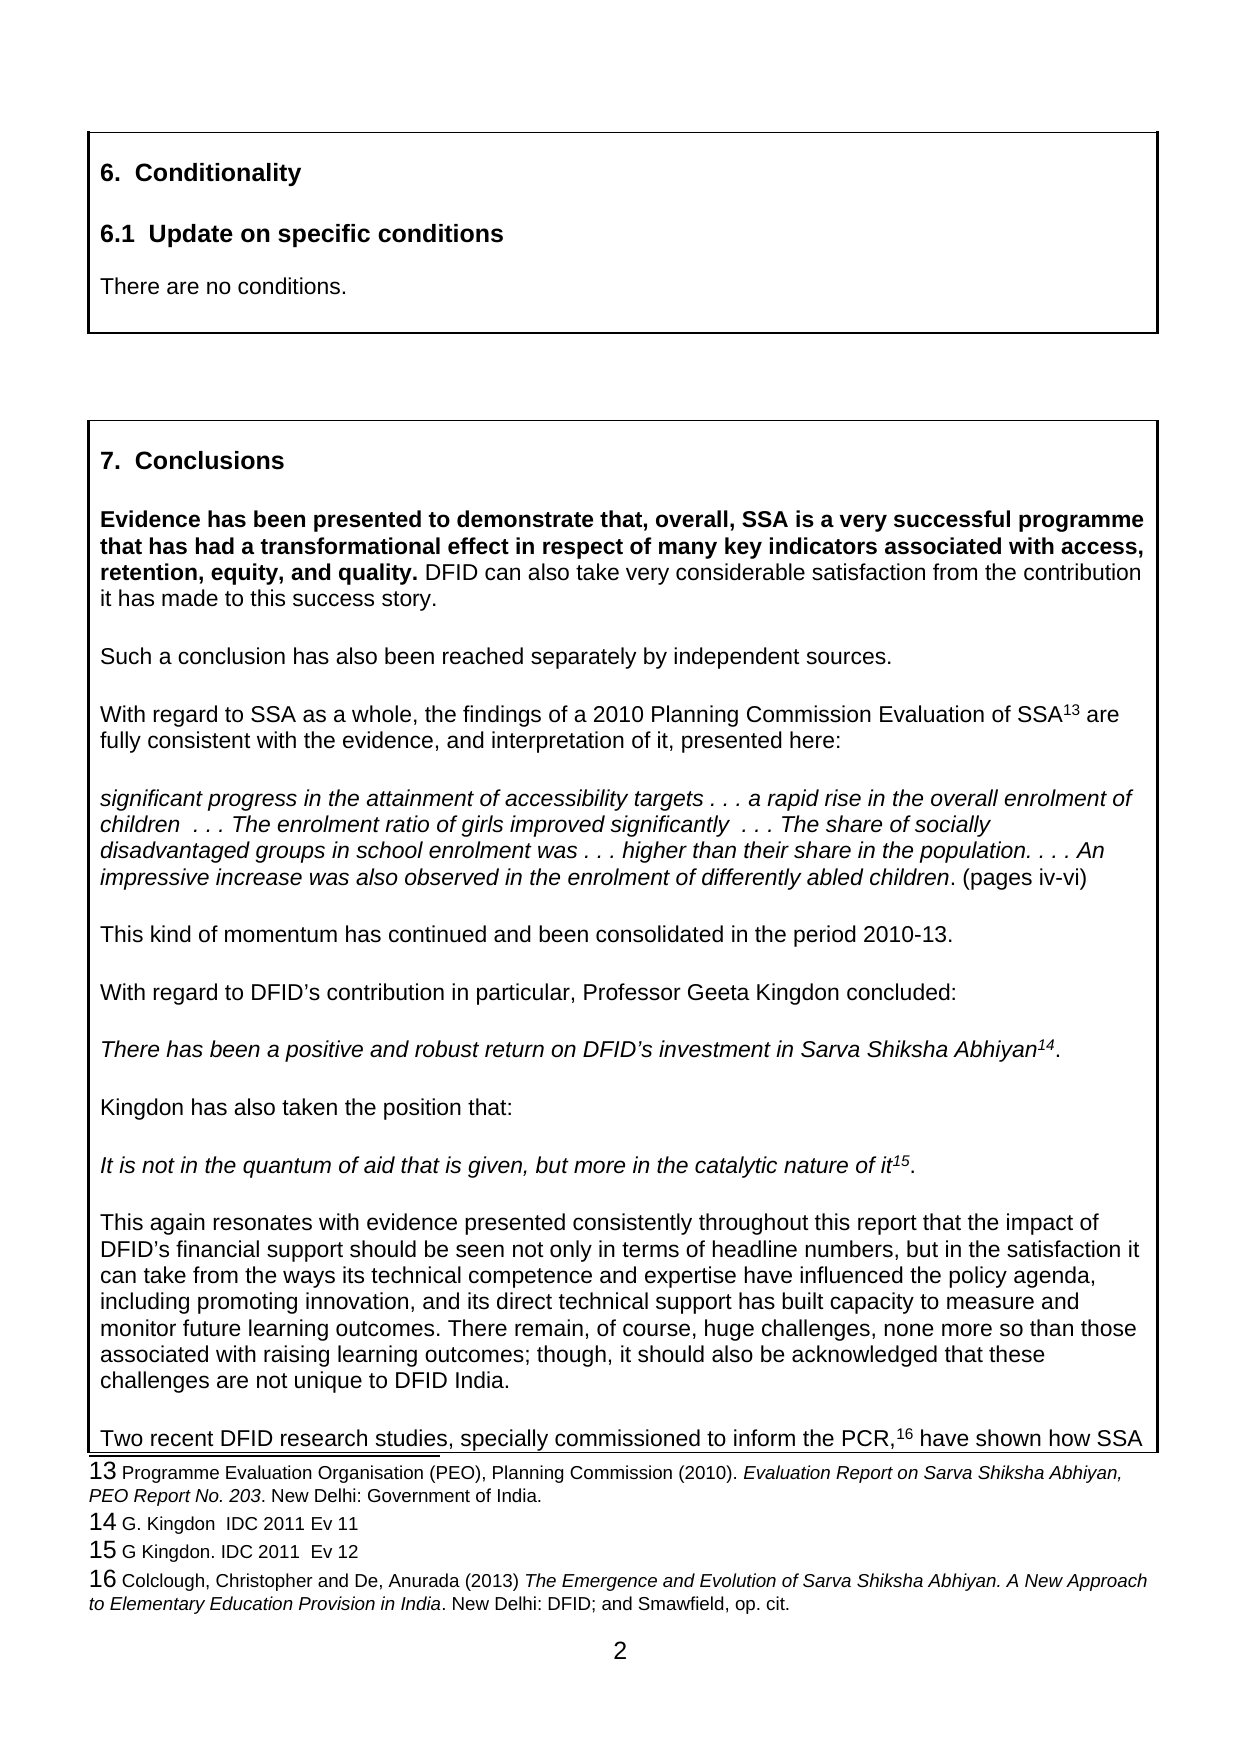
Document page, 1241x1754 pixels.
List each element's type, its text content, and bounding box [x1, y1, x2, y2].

table_cell 6.1 Update on specific conditions There are no conditions. [90, 193, 1156, 332]
table_header 6. Conditionality [90, 133, 1156, 193]
table_header 7. Conclusions [90, 421, 1156, 481]
table_cell Evidence has been presented to demonstrate that, overall, SSA is a very successful programme that has had a transformational effect in respect of many key indicators associated with access, retention, equity, and quality. DFID can also take very considerable satisfaction from the contribution it has made to this success story. Such a conclusion has also been reached separately by independent sources. With regard to SSA as a whole, the findings of a 2010 Planning Commission Evaluation of SSA are fully consistent with the evidence, and interpretation of it, presented here: significant progress in the attainment of accessibility targets . . . a rapid rise in the overall enrolment of children . . . The enrolment ratio of girls improved significantly . . . The share of socially disadvantaged groups in school enrolment was . . . higher than their share in the population. . . . An impressive increase was also observed in the enrolment of differently abled children. (pages iv-vi) This kind of momentum has continued and been consolidated in the period 2010-13. With regard to DFID’s contribution in particular, Professor Geeta Kingdon concluded: There has been a positive and robust return on DFID’s investment in Sarva Shiksha Abhiyan. Kingdon has also taken the position that: It is not in the quantum of aid that is given, but more in the catalytic nature of it. This again resonates with evidence presented consistently throughout this report that the impact of DFID’s financial support should be seen not only in terms of headline numbers, but in the satisfaction it can take from the ways its technical competence and expertise have influenced the policy agenda, including promoting innovation, and its direct technical support has built capacity to measure and monitor future learning outcomes. There remain, of course, huge challenges, none more so than those associated with raising learning outcomes; though, it should also be acknowledged that these challenges are not unique to DFID India. Two recent DFID research studies, specially commissioned to inform the PCR, have shown how SSA [90, 481, 1156, 1451]
